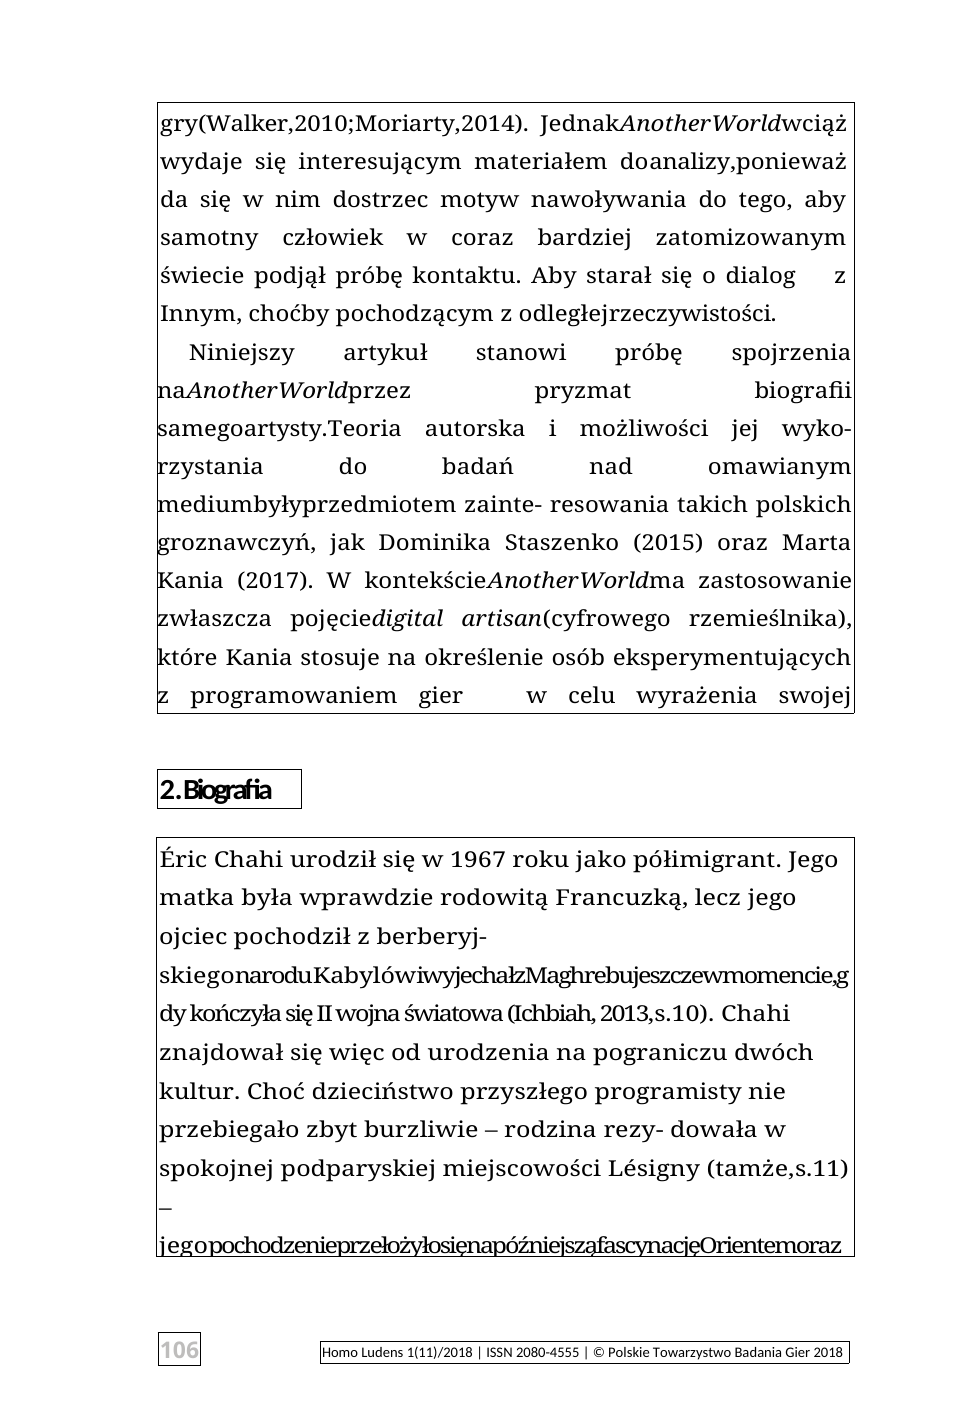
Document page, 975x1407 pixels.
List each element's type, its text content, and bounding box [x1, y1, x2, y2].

text Éric Chahi urodził się w 1967 roku jako półimigrant. Jego matka była wprawdzie rodowitą Francuzką, lecz jego ojciec pochodził z berberyj- skiegonaroduKabylówiwyjechałzMaghrebujeszczewmomencie,gdy kończyła się II wojna światowa (Ichbiah, 2013,s.10). Chahi znajdował się więc od urodzenia na pograniczu dwóch kultur. Choć dzieciństwo przyszłego programisty nie przebiegało zbyt burzliwie – rodzina rezy- dowała w spokojnej podparyskiej miejscowości Lésigny (tamże,s.11) – jegopochodzenieprzełożyłosięnapóźniejsząfascynacjęOrientemoraz realiami BliskiegoWschodu. [159, 844, 854, 1256]
text 2.Biografia [159, 771, 301, 807]
text gry(Walker,2010;Moriarty,2014). JednakAnotherWorldwciąż wydaje się interesującym materiałem doanalizy,ponieważ da się w nim dostrzec motyw nawoływania do tego, aby samotny człowiek w coraz bardziej zatomizowanym świecie podjął próbę kontaktu. Aby starał się o dialog z Innym, choćby pochodzącym z odległejrzeczywistości. [160, 108, 847, 328]
text 106 [159, 1334, 200, 1365]
text Niniejszy artykuł stanowi próbę spojrzenia naAnotherWorldprzez pryzmat biografii samegoartysty.Teoria autorska i możliwości jej wyko- rzystania do badań nad omawianym mediumbyłyprzedmiotem zainte- resowania takich polskich groznawczyń, jak Dominika Staszenko (2015) oraz Marta Kania (2017). W kontekścieAnotherWorldma zastosowanie zwłaszcza pojęciedigital artisan(cyfrowego rzemieślnika), które Kania stosuje na określenie osób eksperymentujących z programowaniem gier w celu wyrażenia swojej osobowości (tamże, s. 12–25).AnotherWorld,jako dzieło jednej osoby (cyfrowego rzemieślnika właśnie), stanowi odzwierciedlenie–przenikającegocyberkulturęszczególniewlatach [158, 337, 852, 712]
text Homo Ludens 1(11)/2018 | ISSN 2080-4555 | © Polskie Towarzystwo Badania Gier 2018 [322, 1343, 848, 1361]
